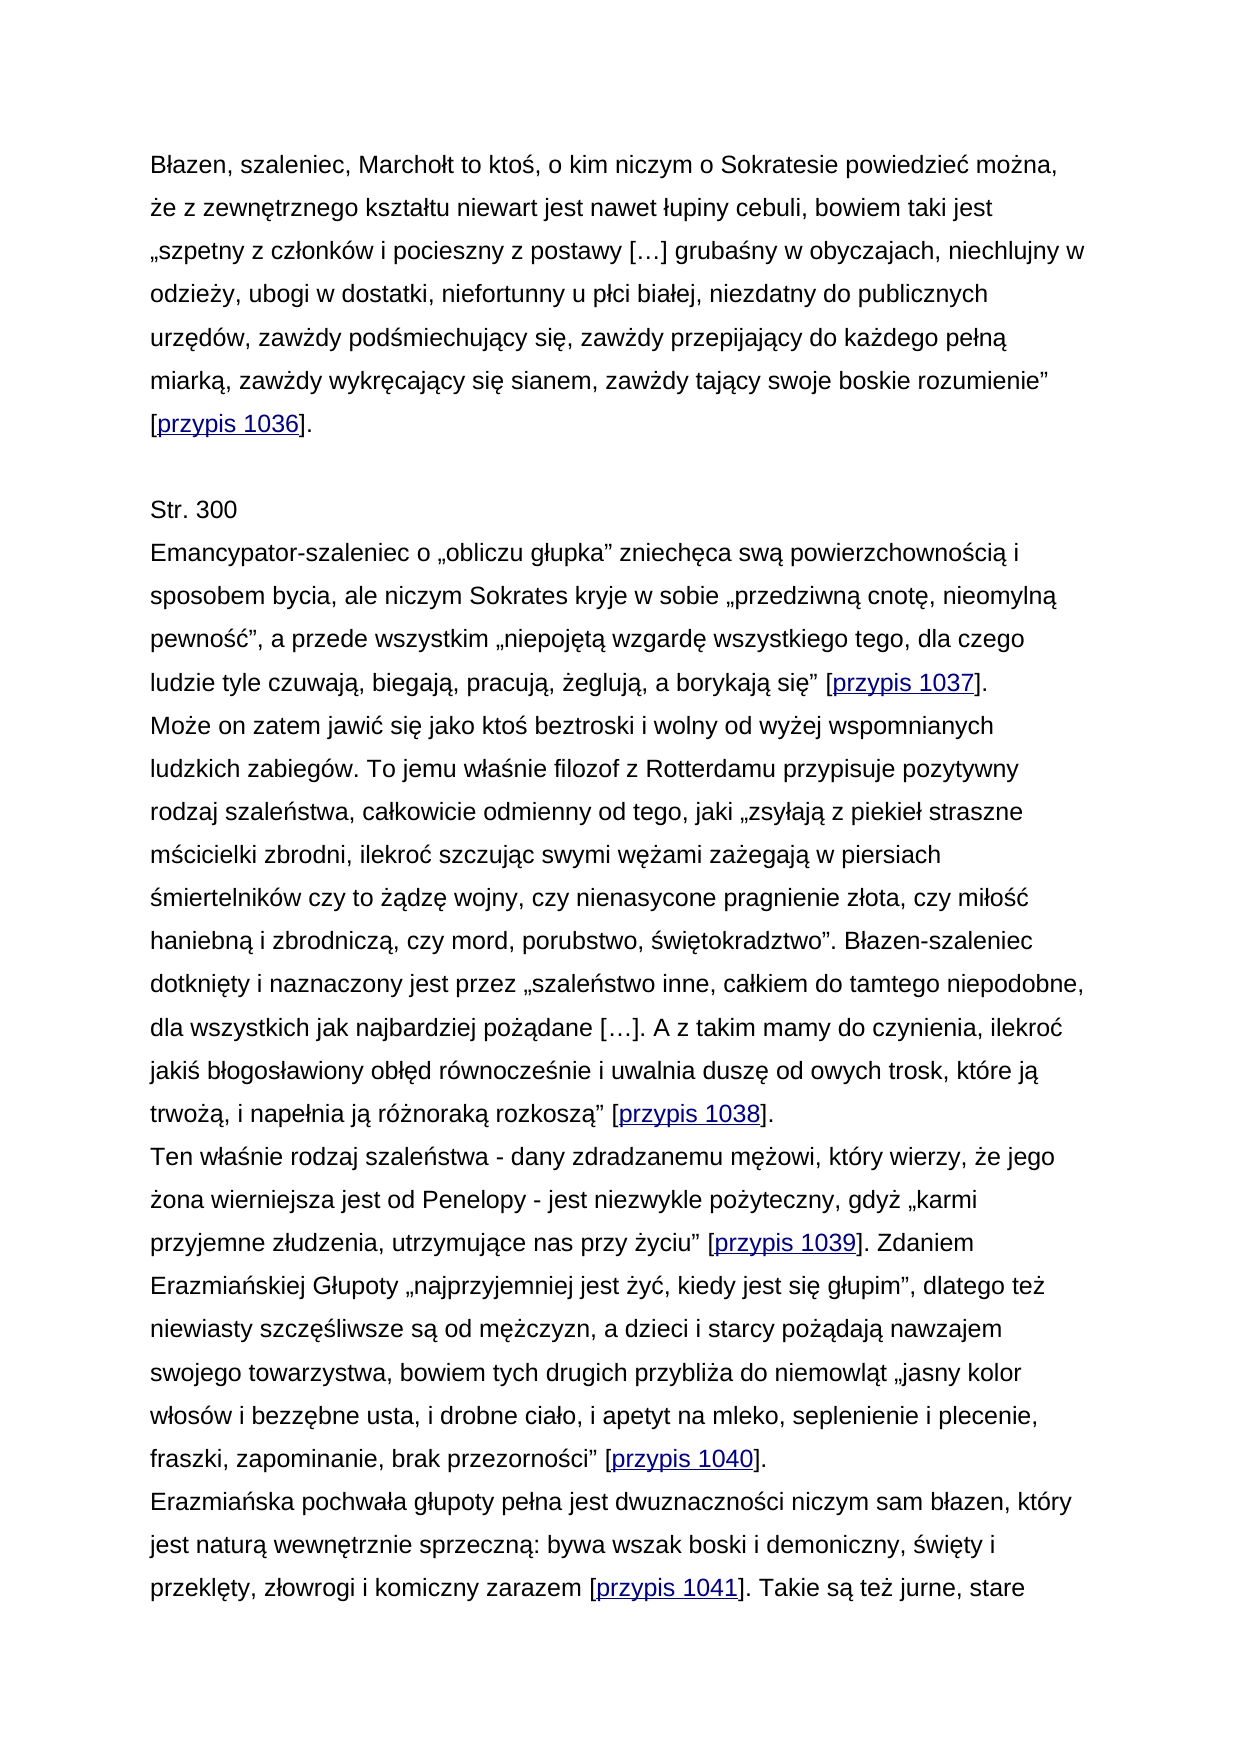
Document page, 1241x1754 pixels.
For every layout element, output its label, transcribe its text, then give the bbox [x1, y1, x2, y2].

text Str. 300 [150, 495, 1090, 524]
text Błazen, szaleniec, Marchołt to ktoś, o kim niczym o Sokratesie powiedzieć można, że z zewnętrznego kształtu niewart jest nawet łupiny cebuli, bowiem taki jest „szpetny z członków i pocieszny z postawy […] grubaśny w obyczajach, niechlujny w odzieży, ubogi w dostatki, niefortunny u płci białej, niezdatny do publicznych urzędów, zawżdy podśmiechujący się, zawżdy przepijający do każdego pełną miarką, zawżdy wykręcający się sianem, zawżdy tający swoje boskie rozumienie” [przypis 1036]. [150, 150, 1090, 437]
text Emancypator-szaleniec o „obliczu głupka” zniechęca swą powierzchownością i sposobem bycia, ale niczym Sokrates kryje w sobie „przedziwną cnotę, nieomylną pewność”, a przede wszystkim „niepojętą wzgardę wszystkiego tego, dla czego ludzie tyle czuwają, biegają, pracują, żeglują, a borykają się” [przypis 1037]. [150, 538, 1090, 696]
text Erazmiańska pochwała głupoty pełna jest dwuznaczności niczym sam błazen, który jest naturą wewnętrznie sprzeczną: bywa wszak boski i demoniczny, święty i przeklęty, złowrogi i komiczny zarazem [przypis 1041]. Takie są też jurne, stare [150, 1487, 1090, 1602]
text Może on zatem jawić się jako ktoś beztroski i wolny od wyżej wspomnianych ludzkich zabiegów. To jemu właśnie filozof z Rotterdamu przypisuje pozytywny rodzaj szaleństwa, całkowicie odmienny od tego, jaki „zsyłają z piekieł straszne mścicielki zbrodni, ilekroć szczując swymi wężami zażegają w piersiach śmiertelników czy to żądzę wojny, czy nienasycone pragnienie złota, czy miłość haniebną i zbrodniczą, czy mord, porubstwo, świętokradztwo”. Błazen-szaleniec dotknięty i naznaczony jest przez „szaleństwo inne, całkiem do tamtego niepodobne, dla wszystkich jak najbardziej pożądane […]. A z takim mamy do czynienia, ilekroć jakiś błogosławiony obłęd równocześnie i uwalnia duszę od owych trosk, które ją trwożą, i napełnia ją różnoraką rozkoszą” [przypis 1038]. [150, 711, 1090, 1127]
text Ten właśnie rodzaj szaleństwa - dany zdradzanemu mężowi, który wierzy, że jego żona wierniejsza jest od Penelopy - jest niezwykle pożyteczny, gdyż „karmi przyjemne złudzenia, utrzymujące nas przy życiu” [przypis 1039]. Zdaniem Erazmiańskiej Głupoty „najprzyjemniej jest żyć, kiedy jest się głupim”, dlatego też niewiasty szczęśliwsze są od mężczyzn, a dzieci i starcy pożądają nawzajem swojego towarzystwa, bowiem tych drugich przybliża do niemowląt „jasny kolor włosów i bezzębne usta, i drobne ciało, i apetyt na mleko, seplenienie i plecenie, fraszki, zapominanie, brak przezorności” [przypis 1040]. [150, 1142, 1090, 1472]
